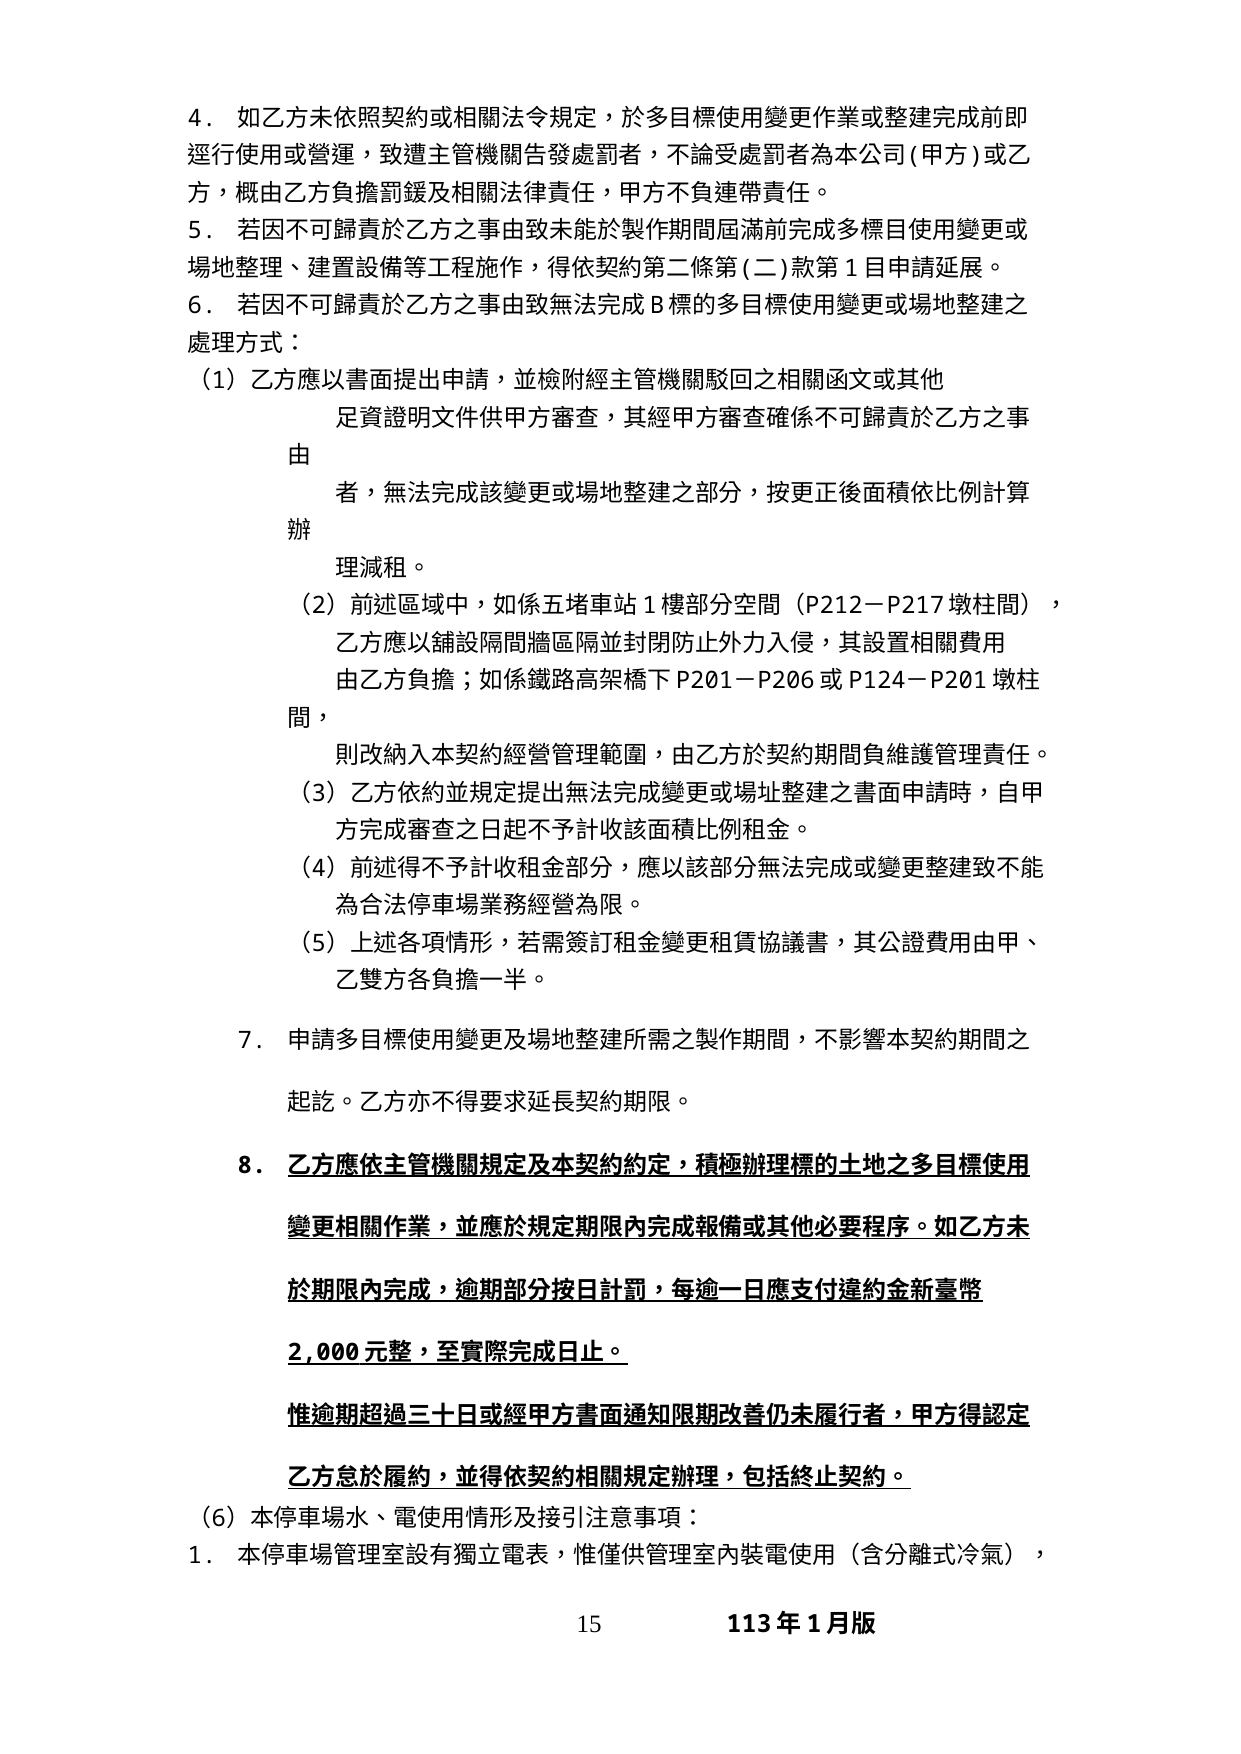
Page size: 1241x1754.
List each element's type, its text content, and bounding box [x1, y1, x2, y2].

text 乙方應以舖設隔間牆區隔並封閉防止外力入侵，其設置相關費用 [287, 621, 1047, 659]
text 為合法停車場業務經營為限。 （5）上述各項情形，若需簽訂租金變更租賃協議書，其公證費用由甲、 [287, 884, 1047, 959]
list 本停車場水、電使用情形及接引注意事項： [187, 1496, 1047, 1534]
text 由乙方負擔；如係鐵路高架橋下P201－P206或P124－P201墩柱間， [287, 659, 1047, 734]
list 若因不可歸責於乙方之事由致無法完成B標的多目標使用變更或場地整建之處理方式： （1）乙方應以書面提出申請，並檢附經主管機關駁回之相關函文或其他 [187, 284, 1047, 396]
text 方完成審查之日起不予計收該面積比例租金。 （4）前述得不予計收租金部分，應以該部分無法完成或變更整建致不能 [287, 809, 1047, 884]
list 申請多目標使用變更及場地整建所需之製作期間，不影響本契約期間之起訖。乙方亦不得要求延長契約期限。 [237, 996, 1053, 1121]
text 理減租。 （2）前述區域中，如係五堵車站1樓部分空間（P212－P217墩柱間）， [287, 546, 1047, 621]
list 如乙方未依照契約或相關法令規定，於多目標使用變更作業或整建完成前即逕行使用或營運，致遭主管機關告發處罰者，不論受處罰者為本公司(甲方)或乙方，概由乙方負擔罰鍰及相關法律責任，甲方不負連帶責任。 [187, 96, 1047, 209]
text 者，無法完成該變更或場地整建之部分，按更正後面積依比例計算辦 [287, 471, 1047, 546]
text 惟逾期超過三十日或經甲方書面通知限期改善仍未履行者，甲方得認定乙方怠於履約，並得依契約相關規定辦理，包括終止契約。 [287, 1371, 1053, 1496]
list 本停車場管理室設有獨立電表，惟僅供管理室內裝電使用（含分離式冷氣），其餘機電設備均接引車站電源。停車場機電設備電源無法與車站電源切割，接引車站之用電將依乙方使用數量、瓦數進行估算，由本公司汐止車站協助每月抄表事宜。另停車場部分區域須獨立向台電公司申請用電。 [187, 1534, 1047, 1571]
text 乙雙方各負擔一半。 [287, 959, 1047, 996]
text 則改納入本契約經營管理範圍，由乙方於契約期間負維護管理責任。 （3）乙方依約並規定提出無法完成變更或場址整建之書面申請時，自甲 [287, 734, 1047, 809]
list 若因不可歸責於乙方之事由致未能於製作期間屆滿前完成多標目使用變更或場地整理、建置設備等工程施作，得依契約第二條第(二)款第1目申請延展。 [187, 209, 1047, 284]
list 乙方應依主管機關規定及本契約約定，積極辦理標的土地之多目標使用變更相關作業，並應於規定期限內完成報備或其他必要程序。如乙方未於期限內完成，逾期部分按日計罰，每逾一日應支付違約金新臺幣2,000元整，至實際完成日止。 [237, 1121, 1053, 1371]
text 足資證明文件供甲方審查，其經甲方審查確係不可歸責於乙方之事由 [287, 396, 1047, 471]
